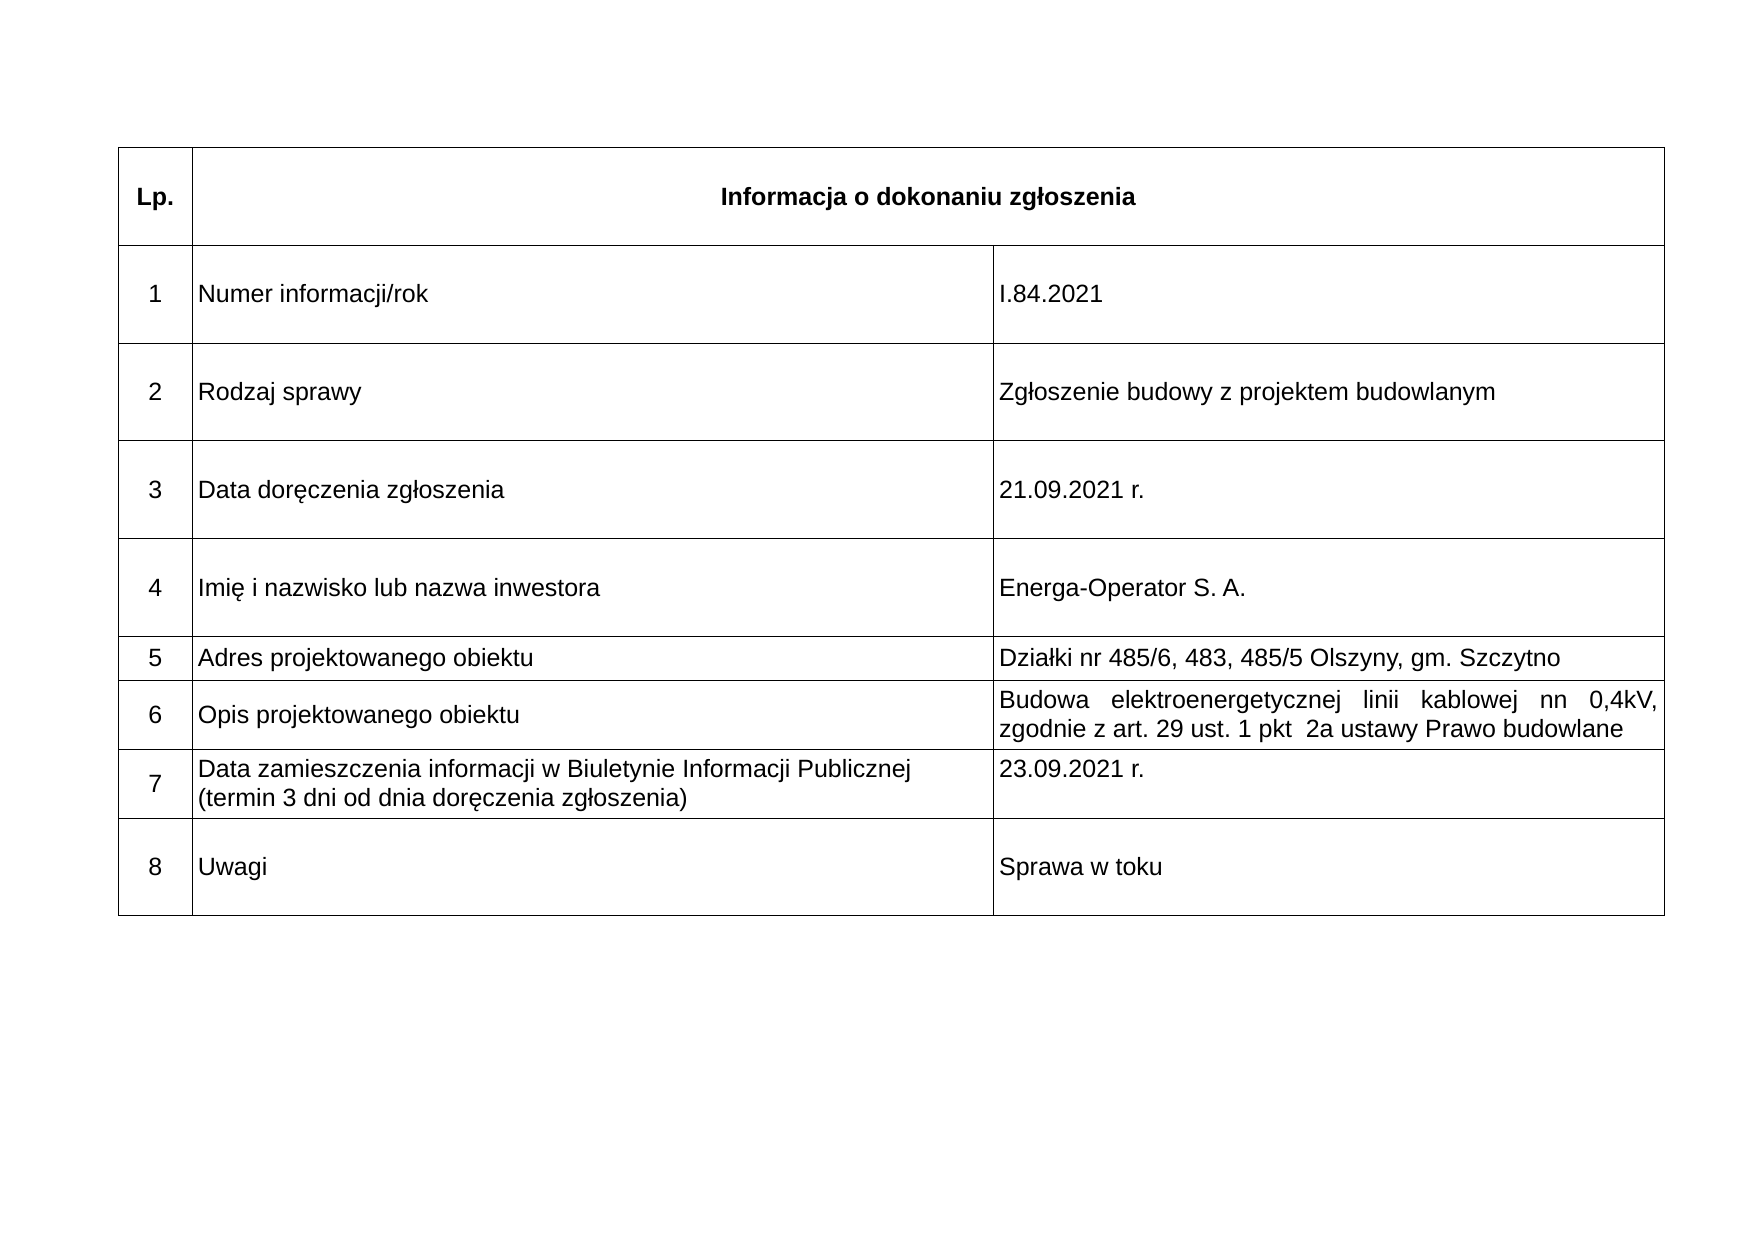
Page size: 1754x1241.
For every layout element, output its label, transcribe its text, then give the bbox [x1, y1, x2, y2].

table_cell 7 [119, 750, 192, 818]
table_cell Energa-Operator S. A. [994, 539, 1664, 636]
table_cell Opis projektowanego obiektu [193, 681, 993, 748]
table_cell Uwagi [193, 819, 993, 915]
table_cell Numer informacji/rok [193, 246, 993, 342]
table_cell 23.09.2021 r. [994, 750, 1664, 818]
table_cell I.84.2021 [994, 246, 1664, 342]
table_cell 3 [119, 441, 192, 538]
table_cell 8 [119, 819, 192, 915]
table_cell Imię i nazwisko lub nazwa inwestora [193, 539, 993, 636]
table_cell Sprawa w toku [994, 819, 1664, 915]
table_cell Adres projektowanego obiektu [193, 637, 993, 679]
table_cell 4 [119, 539, 192, 636]
table_cell 21.09.2021 r. [994, 441, 1664, 538]
table_header Lp. [119, 148, 192, 245]
table_cell Zgłoszenie budowy z projektem budowlanym [994, 344, 1664, 440]
table_header Informacja o dokonaniu zgłoszenia [193, 148, 1664, 245]
table_cell 1 [119, 246, 192, 342]
table_cell Data zamieszczenia informacji w Biuletynie Informacji Publicznej (termin 3 dni od dnia doręczenia zgłoszenia) [193, 750, 993, 818]
table_cell Rodzaj sprawy [193, 344, 993, 440]
table_cell 6 [119, 681, 192, 748]
table_cell Budowa elektroenergetycznej linii kablowej nn 0,4kV, zgodnie z art. 29 ust. 1 pkt 2a ustawy Prawo budowlane [994, 681, 1664, 748]
table_cell Działki nr 485/6, 483, 485/5 Olszyny, gm. Szczytno [994, 637, 1664, 679]
table_cell Data doręczenia zgłoszenia [193, 441, 993, 538]
table_cell 2 [119, 344, 192, 440]
table_cell 5 [119, 637, 192, 679]
